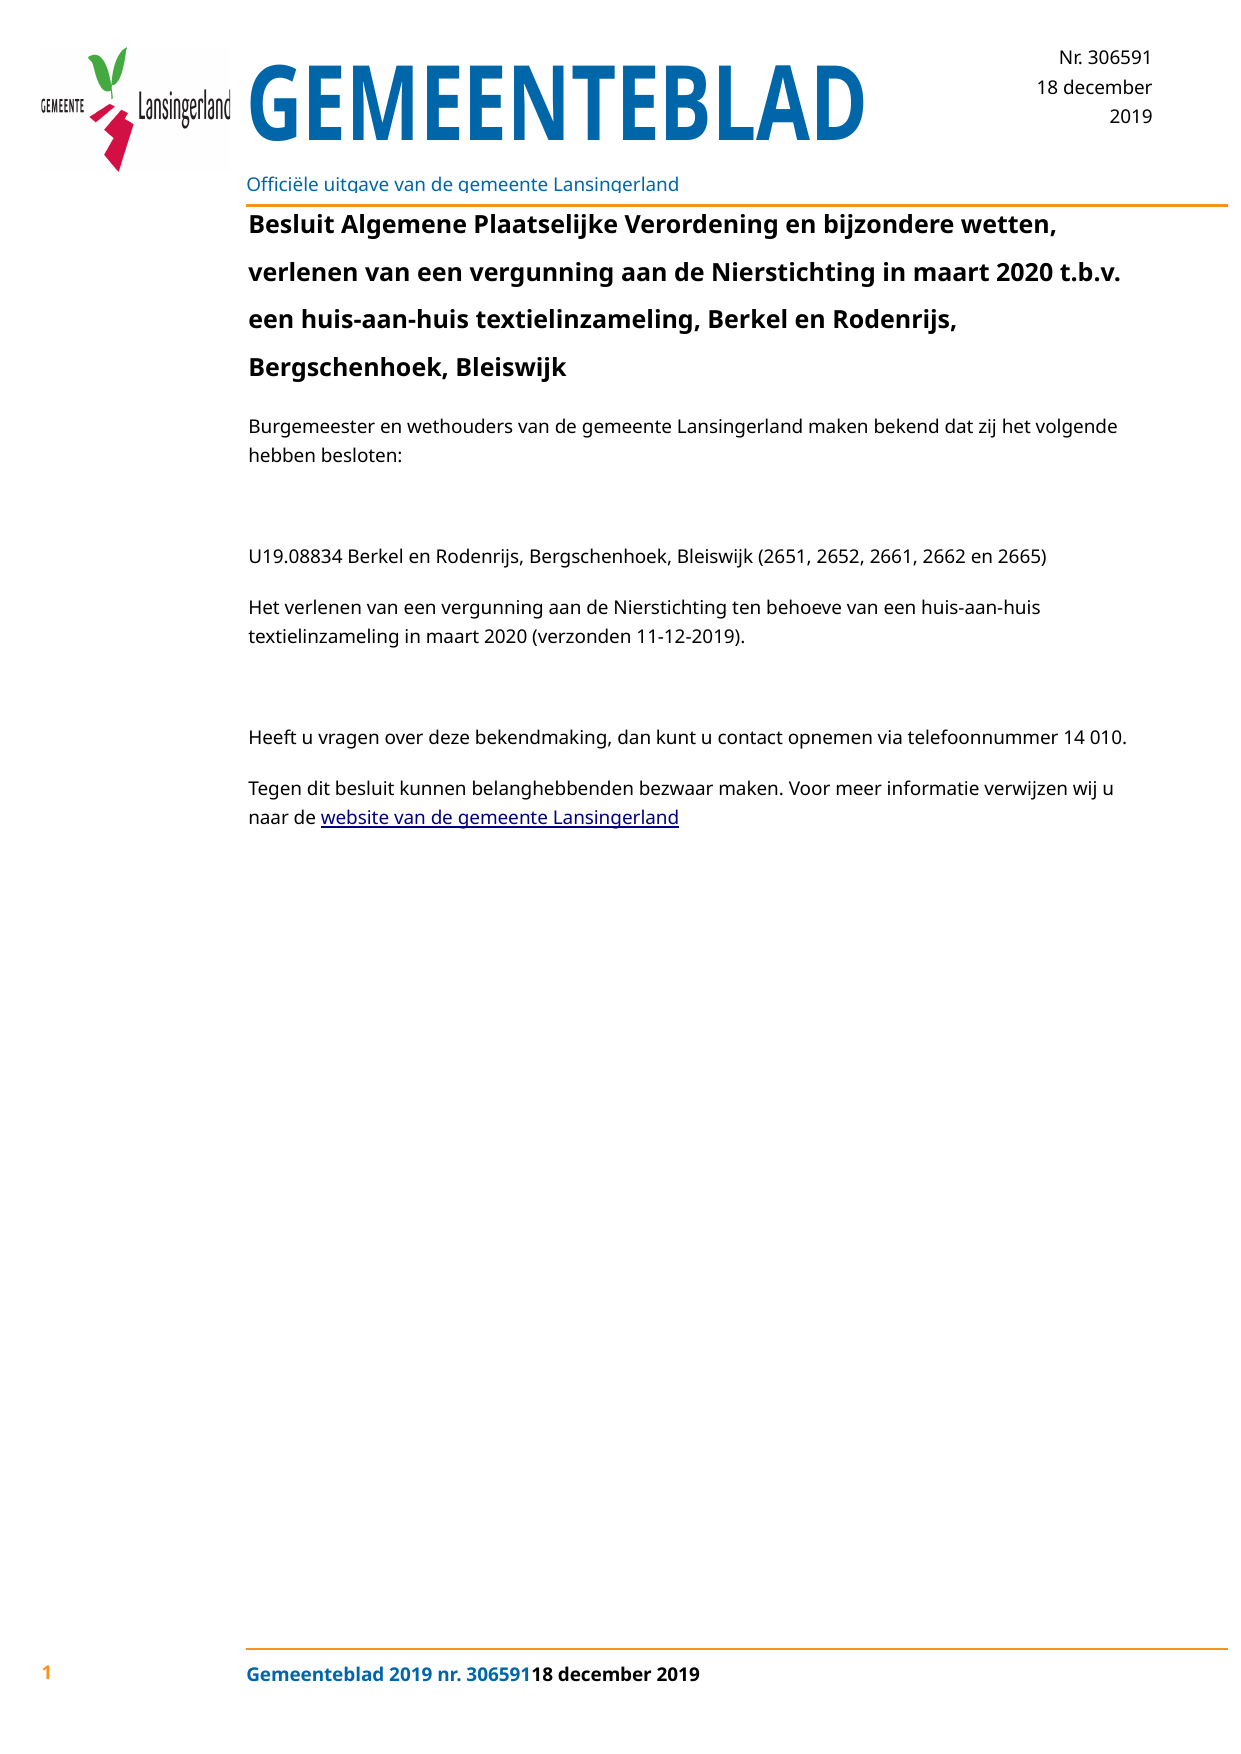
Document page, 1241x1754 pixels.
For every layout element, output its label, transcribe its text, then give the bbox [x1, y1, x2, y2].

text Besluit Algemene Plaatselijke Verordening en bijzondere wetten, verlenen van een vergunning aan de Nierstichting in maart 2020 t.b.v. een huis-aan-huis textielinzameling, Berkel en Rodenrijs, Bergschenhoek, Bleiswijk [248, 207, 1152, 384]
text Het verlenen van een vergunning aan de Nierstichting ten behoeve van een huis-aan-huis textielinzameling in maart 2020 (verzonden 11-12-2019). [248, 594, 1152, 649]
picture [41, 47, 231, 172]
text Tegen dit besluit kunnen belanghebbenden bezwaar maken. Voor meer informatie verwijzen wij u naar de website van de gemeente Lansingerland [248, 775, 1152, 830]
text Heeft u vragen over deze bekendmaking, dan kunt u contact opnemen via telefoonnummer 14 010. [248, 724, 1152, 750]
text Burgemeester en wethouders van de gemeente Lansingerland maken bekend dat zij het volgende hebben besloten: [248, 413, 1152, 468]
text U19.08834 Berkel en Rodenrijs, Bergschenhoek, Bleiswijk (2651, 2652, 2661, 2662 en 2665) [248, 543, 1152, 569]
